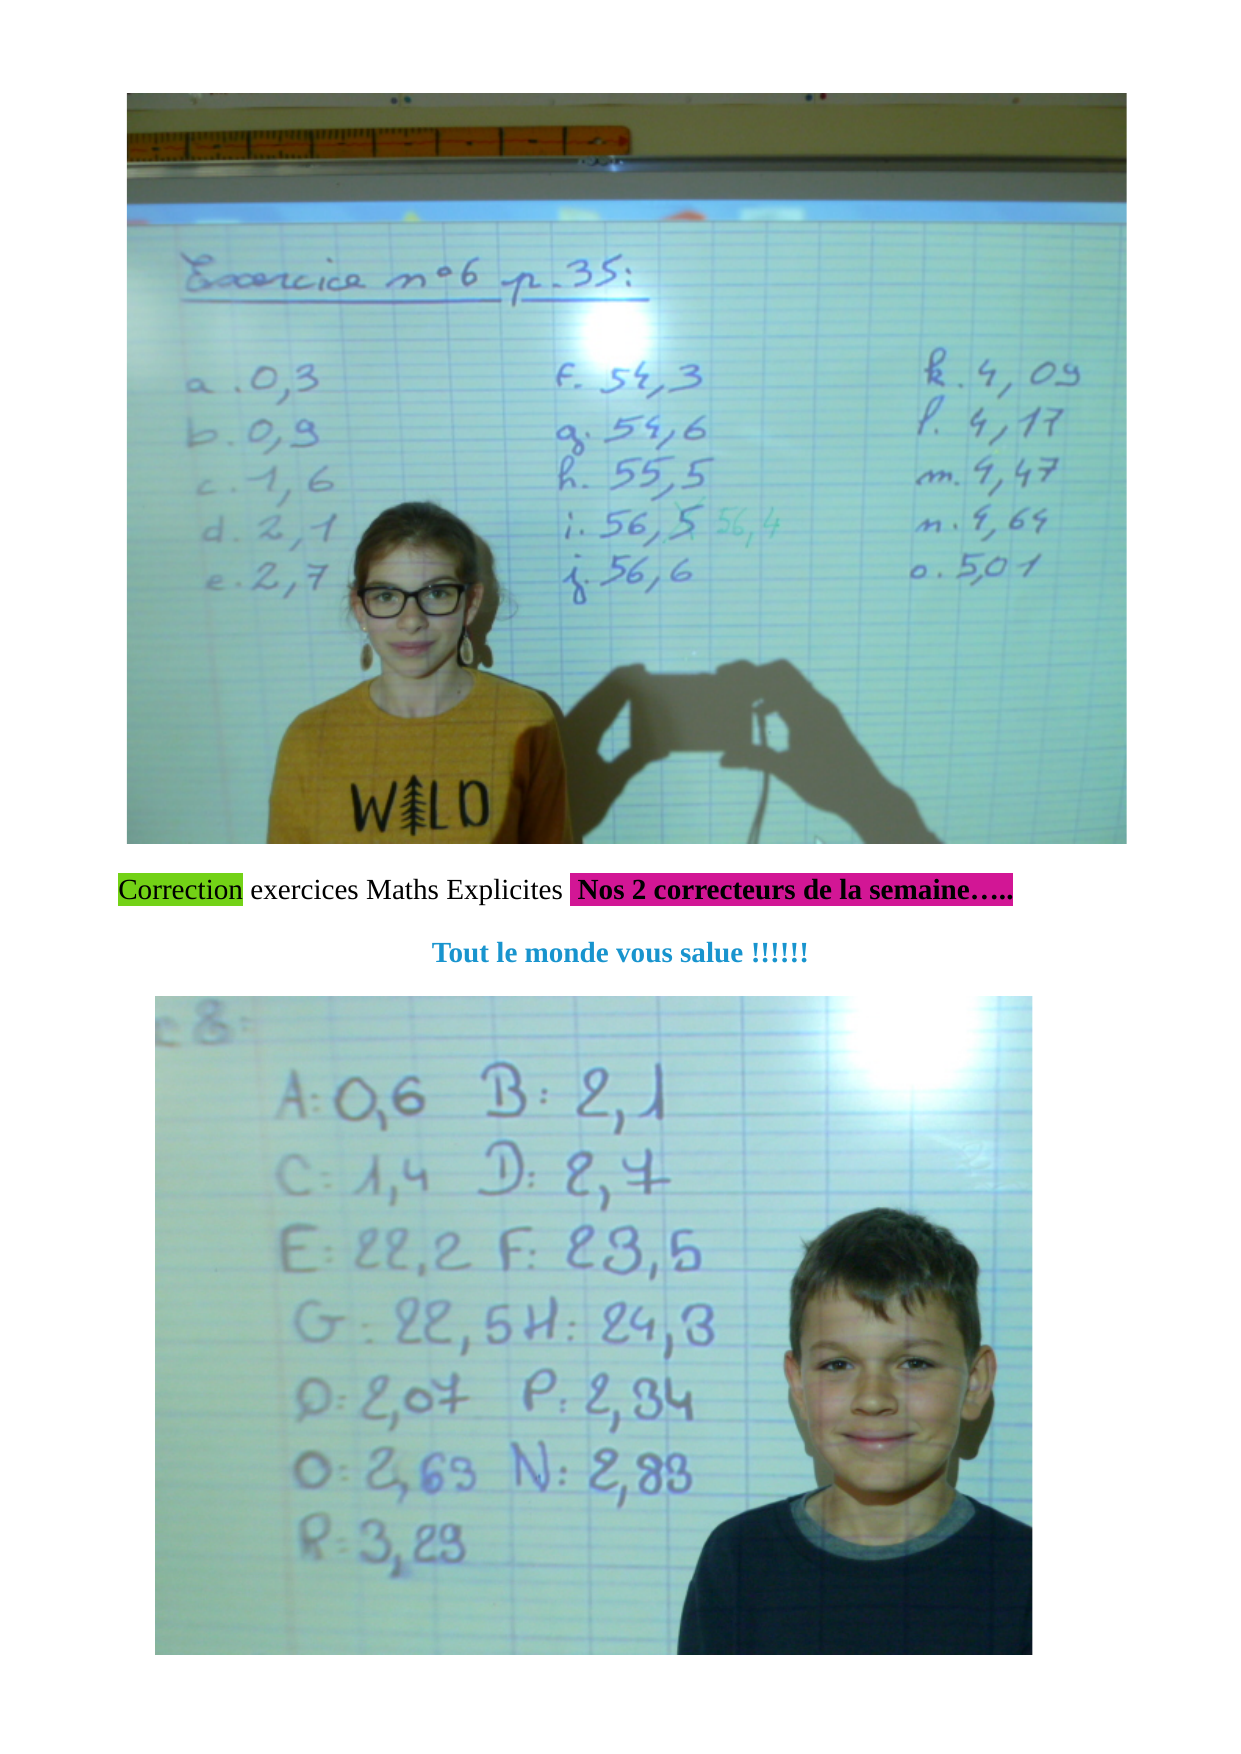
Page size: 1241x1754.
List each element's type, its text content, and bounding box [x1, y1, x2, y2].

picture [126, 93, 1127, 844]
text Correction exercices Maths Explicites Nos 2 correcteurs de la semaine….. [118, 872, 1122, 906]
text Tout le monde vous salue !!!!!! [118, 935, 1122, 968]
picture [155, 996, 1033, 1655]
